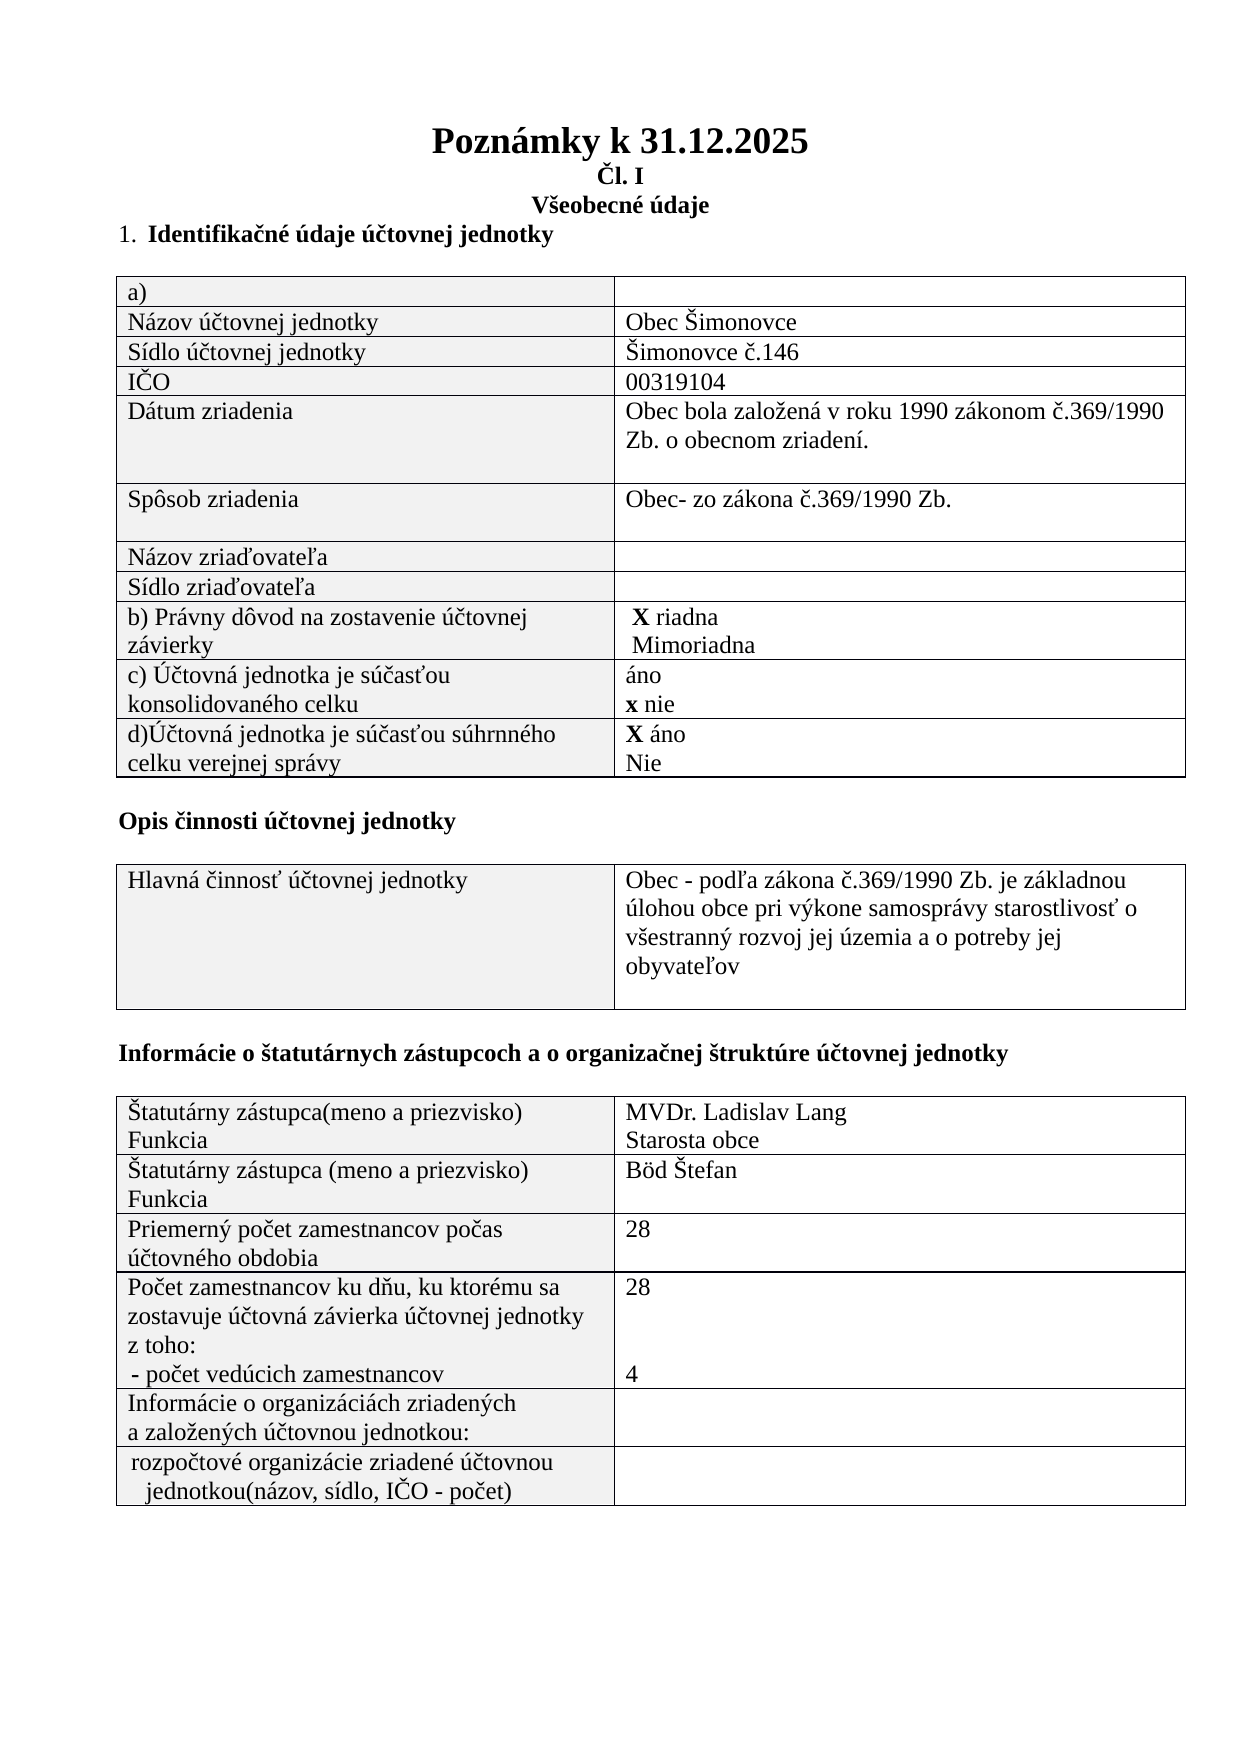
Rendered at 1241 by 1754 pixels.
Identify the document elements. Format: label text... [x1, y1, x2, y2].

table_cell Názov účtovnej jednotky [117, 307, 614, 336]
table_cell Priemerný počet zamestnancov počas účtovného obdobia [117, 1214, 614, 1271]
table_header MVDr. Ladislav Lang Starosta obce [615, 1097, 1185, 1154]
table_header Hlavná činnosť účtovnej jednotky [117, 865, 614, 1008]
table_cell d)Účtovná jednotka je súčasťou súhrnného celku verejnej správy [117, 719, 614, 776]
table_cell 28 [615, 1214, 1185, 1271]
table_cell Obec bola založená v roku 1990 zákonom č.369/1990 Zb. o obecnom zriadení. [615, 396, 1185, 483]
table_cell 28 4 [615, 1273, 1185, 1387]
text Všeobecné údaje [118, 190, 1122, 219]
list Identifikačné údaje účtovnej jednotky [118, 219, 1122, 247]
table_cell áno x nie [615, 660, 1185, 718]
text Poznámky k 31.12.2025 [118, 118, 1122, 161]
table_cell c) Účtovná jednotka je súčasťou konsolidovaného celku [117, 660, 614, 718]
text Opis činnosti účtovnej jednotky [118, 806, 1122, 835]
table_cell rozpočtové organizácie zriadené účtovnou jednotkou(názov, sídlo, IČO - počet) [117, 1447, 614, 1504]
table_header [615, 277, 1185, 306]
table_cell Dátum zriadenia [117, 396, 614, 483]
table_cell [615, 1389, 1185, 1446]
table_cell Štatutárny zástupca (meno a priezvisko) Funkcia [117, 1155, 614, 1213]
table_cell Obec- zo zákona č.369/1990 Zb. [615, 484, 1185, 541]
table_header a) [117, 277, 614, 306]
table_cell X áno Nie [615, 719, 1185, 776]
table_header Štatutárny zástupca(meno a priezvisko) Funkcia [117, 1097, 614, 1154]
table_cell X riadna Mimoriadna [615, 602, 1185, 659]
table_cell Počet zamestnancov ku dňu, ku ktorému sa zostavuje účtovná závierka účtovnej jednotky z toho: počet vedúcich zamestnancov [117, 1273, 614, 1387]
table_cell b) Právny dôvod na zostavenie účtovnej závierky [117, 602, 614, 659]
table_cell Sídlo účtovnej jednotky [117, 337, 614, 366]
table_cell Spôsob zriadenia [117, 484, 614, 541]
table_cell Názov zriaďovateľa [117, 542, 614, 571]
table_cell 00319104 [615, 367, 1185, 395]
table_cell Sídlo zriaďovateľa [117, 572, 614, 601]
table_cell Obec Šimonovce [615, 307, 1185, 336]
table_cell [615, 572, 1185, 601]
table_cell Böd Štefan [615, 1155, 1185, 1213]
table_cell IČO [117, 367, 614, 395]
text Čl. I [118, 161, 1122, 190]
text Informácie o štatutárnych zástupcoch a o organizačnej štruktúre účtovnej jednotky [118, 1038, 1122, 1067]
table_cell Informácie o organizáciách zriadených a založených účtovnou jednotkou: [117, 1389, 614, 1446]
table_cell Šimonovce č.146 [615, 337, 1185, 366]
table_header Obec - podľa zákona č.369/1990 Zb. je základnou úlohou obce pri výkone samosprávy starostlivosť o všestranný rozvoj jej územia a o potreby jej obyvateľov [615, 865, 1185, 1008]
table_cell [615, 1447, 1185, 1504]
table_cell [615, 542, 1185, 571]
